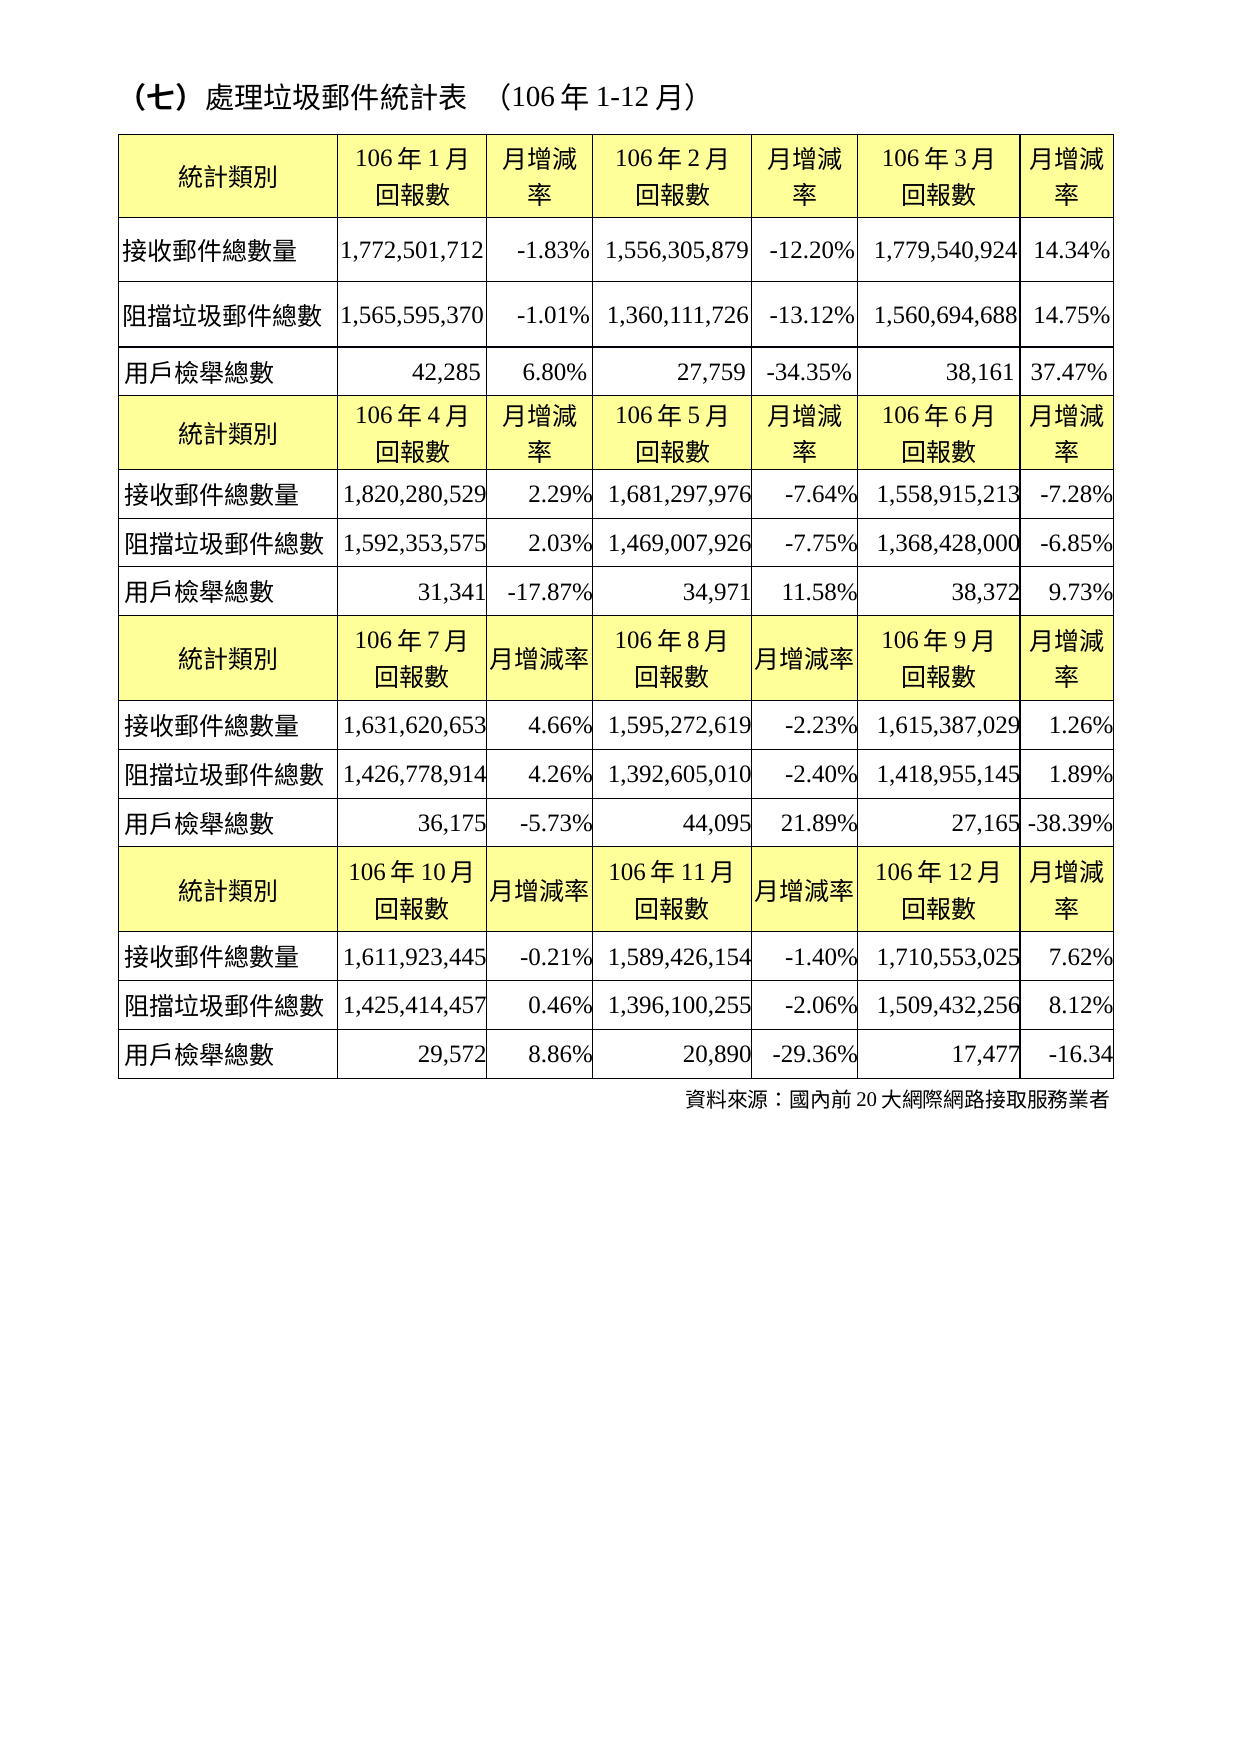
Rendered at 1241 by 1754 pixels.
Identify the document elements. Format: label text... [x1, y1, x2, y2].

table_cell 29,572 [338, 1030, 486, 1077]
table_cell 31,341 [338, 567, 486, 615]
table_cell 38,161 [858, 348, 1019, 395]
table_cell 月增減率 [487, 847, 592, 931]
table_cell 1,509,432,256 [858, 981, 1019, 1029]
table_cell 38,372 [858, 567, 1019, 615]
table_cell 37.47% [1021, 348, 1113, 395]
table_cell 8.12% [1021, 981, 1113, 1029]
table_cell 14.34% [1021, 218, 1113, 281]
table_cell 36,175 [338, 799, 486, 846]
table_cell 11.58% [752, 567, 857, 615]
table_cell 106年10月 回報數 [338, 847, 486, 931]
table_cell -7.75% [752, 519, 857, 566]
table_cell 1,631,620,653 [338, 701, 486, 749]
table_cell 1,681,297,976 [593, 470, 751, 517]
table_cell 阻擋垃圾郵件總數 [119, 519, 337, 566]
table_header 統計類別 [119, 135, 337, 217]
table_cell -12.20% [752, 218, 857, 281]
table_cell 1,820,280,529 [338, 470, 486, 517]
table_cell 1,469,007,926 [593, 519, 751, 566]
table_cell 1.89% [1021, 750, 1113, 797]
table_cell 42,285 [338, 348, 486, 395]
table_cell 接收郵件總數量 [119, 701, 337, 749]
table_cell 1,592,353,575 [338, 519, 486, 566]
table_cell 1,425,414,457 [338, 981, 486, 1029]
table_cell 7.62% [1021, 932, 1113, 980]
table_cell -5.73% [487, 799, 592, 846]
table_header 月增減率 [1021, 135, 1113, 217]
table_cell 阻擋垃圾郵件總數 [119, 981, 337, 1029]
table_cell 1,360,111,726 [593, 282, 751, 346]
table_header 106年3月 回報數 [858, 135, 1019, 217]
table_cell 1,565,595,370 [338, 282, 486, 346]
table_cell 44,095 [593, 799, 751, 846]
table_cell 用戶檢舉總數 [119, 348, 337, 395]
table_cell 1,558,915,213 [858, 470, 1019, 517]
table_cell 月增減率 [487, 616, 592, 700]
table_cell 27,165 [858, 799, 1019, 846]
table_cell 1,611,923,445 [338, 932, 486, 980]
table_cell 27,759 [593, 348, 751, 395]
table_cell 月增減率 [752, 396, 857, 469]
table_cell 34,971 [593, 567, 751, 615]
table_cell -17.87% [487, 567, 592, 615]
table_cell 月增減率 [752, 616, 857, 700]
table_cell 接收郵件總數量 [119, 218, 337, 281]
table_cell 1,556,305,879 [593, 218, 751, 281]
table_cell 接收郵件總數量 [119, 470, 337, 517]
table_cell 1,615,387,029 [858, 701, 1019, 749]
table_cell 月增減率 [752, 847, 857, 931]
table_cell 月增減率 [487, 396, 592, 469]
table_cell 9.73% [1021, 567, 1113, 615]
table_cell -6.85% [1021, 519, 1113, 566]
table_cell 1,772,501,712 [338, 218, 486, 281]
table_cell 1,710,553,025 [858, 932, 1019, 980]
table_cell 月增減率 [1021, 396, 1113, 469]
table_cell -16.34 [1021, 1030, 1113, 1077]
text （七）處理垃圾郵件統計表 （106年1-12月） [117, 75, 1127, 117]
table_cell -1.83% [487, 218, 592, 281]
table_cell 月增減率 [1021, 847, 1113, 931]
table_cell -2.23% [752, 701, 857, 749]
table_cell 106年4月 回報數 [338, 396, 486, 469]
table_cell 2.03% [487, 519, 592, 566]
table_cell 106年5月 回報數 [593, 396, 751, 469]
table_cell 月增減率 [1021, 616, 1113, 700]
table_header 月增減率 [487, 135, 592, 217]
table_cell 0.46% [487, 981, 592, 1029]
table_header 月增減率 [752, 135, 857, 217]
table_cell 21.89% [752, 799, 857, 846]
table_cell -7.28% [1021, 470, 1113, 517]
table_cell 接收郵件總數量 [119, 932, 337, 980]
table_header 106年1月 回報數 [338, 135, 486, 217]
table_cell 6.80% [487, 348, 592, 395]
table_header 106年2月 回報數 [593, 135, 751, 217]
table_cell 阻擋垃圾郵件總數 [119, 750, 337, 797]
table_cell 1,418,955,145 [858, 750, 1019, 797]
table_cell 1,396,100,255 [593, 981, 751, 1029]
table_cell -1.40% [752, 932, 857, 980]
table_cell 用戶檢舉總數 [119, 567, 337, 615]
table_cell -34.35% [752, 348, 857, 395]
table_cell 4.26% [487, 750, 592, 797]
table_cell 統計類別 [119, 616, 337, 700]
table_cell 14.75% [1021, 282, 1113, 346]
table_cell 1,368,428,000 [858, 519, 1019, 566]
table_cell -38.39% [1021, 799, 1113, 846]
table_cell 106年11月 回報數 [593, 847, 751, 931]
table_cell -2.06% [752, 981, 857, 1029]
table_cell 用戶檢舉總數 [119, 1030, 337, 1077]
table_cell 106年7月 回報數 [338, 616, 486, 700]
table_cell 阻擋垃圾郵件總數 [119, 282, 337, 346]
table_cell 17,477 [858, 1030, 1019, 1077]
table_cell 1,560,694,688 [858, 282, 1019, 346]
table_cell 106年8月 回報數 [593, 616, 751, 700]
table_cell -29.36% [752, 1030, 857, 1077]
table_cell -7.64% [752, 470, 857, 517]
table_cell 1,779,540,924 [858, 218, 1019, 281]
table_cell 106年6月 回報數 [858, 396, 1019, 469]
table_cell 1.26% [1021, 701, 1113, 749]
table_cell 統計類別 [119, 847, 337, 931]
table_cell -2.40% [752, 750, 857, 797]
table_cell 1,595,272,619 [593, 701, 751, 749]
table_cell 1,392,605,010 [593, 750, 751, 797]
table_cell 統計類別 [119, 396, 337, 469]
table_cell 20,890 [593, 1030, 751, 1077]
table_cell 資料來源：國內前20大網際網路接取服務業者 [119, 1079, 1113, 1119]
table_cell -1.01% [487, 282, 592, 346]
table_cell 用戶檢舉總數 [119, 799, 337, 846]
table_cell 8.86% [487, 1030, 592, 1077]
table_cell 1,426,778,914 [338, 750, 486, 797]
table_cell 1,589,426,154 [593, 932, 751, 980]
table_cell 4.66% [487, 701, 592, 749]
table_cell 2.29% [487, 470, 592, 517]
table_cell 106年9月 回報數 [858, 616, 1019, 700]
table_cell -0.21% [487, 932, 592, 980]
table_cell -13.12% [752, 282, 857, 346]
table_cell 106年12月 回報數 [858, 847, 1019, 931]
